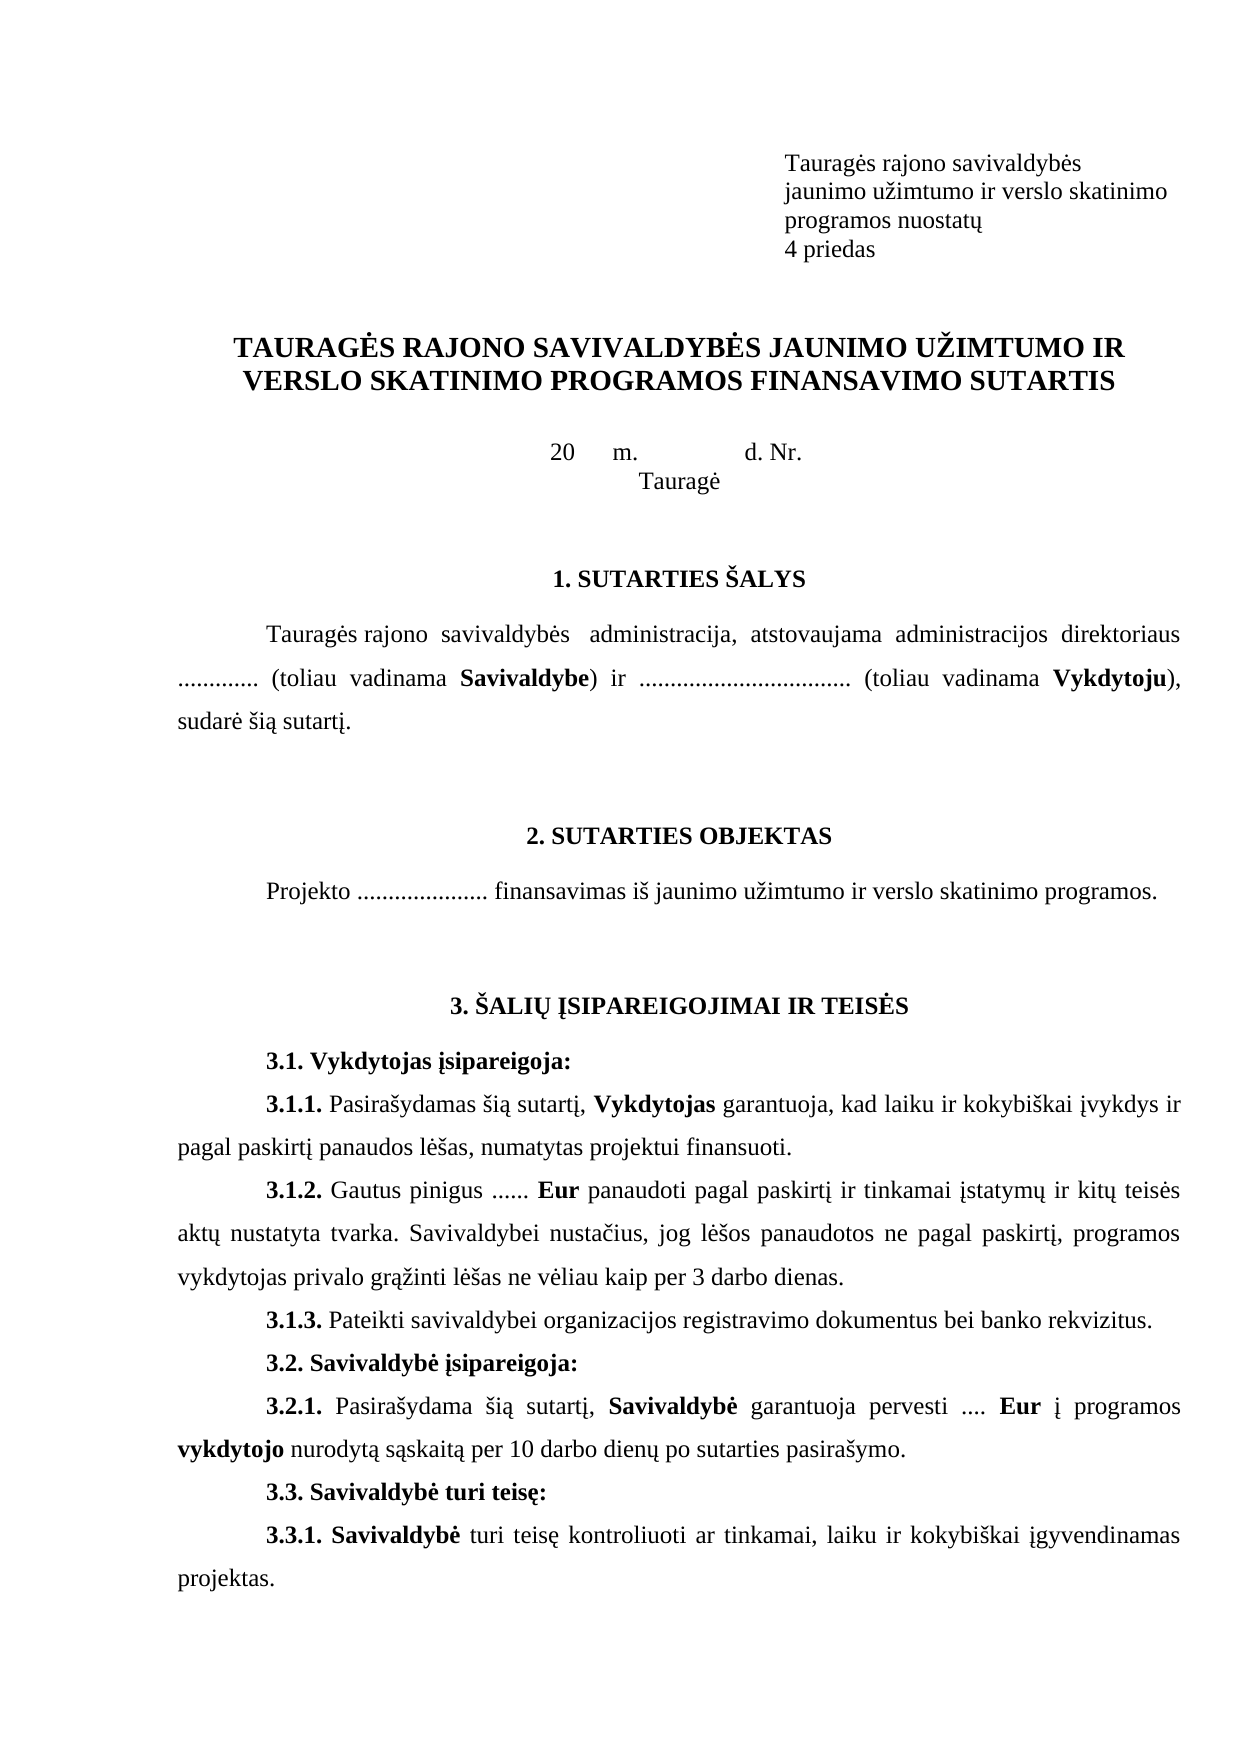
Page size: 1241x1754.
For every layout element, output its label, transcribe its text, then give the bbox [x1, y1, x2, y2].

text 3. ŠALIŲ ĮSIPAREIGOJIMAI IR TEISĖS [177, 991, 1181, 1020]
text Projekto ..................... finansavimas iš jaunimo užimtumo ir verslo skatinimo programos. [177, 876, 1181, 905]
text jaunimo užimtumo ir verslo skatinimo programos nuostatų [784, 176, 1181, 234]
text 3.3. Savivaldybė turi teisę: [177, 1477, 1181, 1506]
text 3.2.1. Pasirašydama šią sutartį, Savivaldybė garantuoja pervesti .... Eur į programos vykdytojo nurodytą sąskaitą per 10 darbo dienų po sutarties pasirašymo. [177, 1391, 1181, 1463]
text 3.1.3. Pateikti savivaldybei organizacijos registravimo dokumentus bei banko rekvizitus. [177, 1305, 1181, 1333]
text 1. SUTARTIES ŠALYS [177, 564, 1181, 593]
text 20 m. d. Nr. [177, 437, 1181, 466]
text 3.1.2. Gautus pinigus ...... Eur panaudoti pagal paskirtį ir tinkamai įstatymų ir kitų teisės aktų nustatyta tvarka. Savivaldybei nustačius, jog lėšos panaudotos ne pagal paskirtį, programos vykdytojas privalo grąžinti lėšas ne vėliau kaip per 3 darbo dienas. [177, 1175, 1181, 1290]
text TAURAGĖS RAJONO SAVIVALDYBĖS JAUNIMO UŽIMTUMO IR VERSLO SKATINIMO PROGRAMOS FINANSAVIMO SUTARTIS [177, 330, 1181, 397]
text 3.2. Savivaldybė įsipareigoja: [177, 1348, 1181, 1377]
text Tauragė [177, 466, 1181, 495]
text 3.1. Vykdytojas įsipareigoja: [177, 1046, 1181, 1075]
text Tauragės rajono savivaldybės [177, 148, 1181, 176]
text Tauragės rajono savivaldybės administracija, atstovaujama administracijos direktoriaus ............. (toliau vadinama Savivaldybe) ir .................................. (toliau vadinama Vykdytoju), sudarė šią sutartį. [177, 619, 1181, 734]
text 3.1.1. Pasirašydamas šią sutartį, Vykdytojas garantuoja, kad laiku ir kokybiškai įvykdys ir pagal paskirtį panaudos lėšas, numatytas projektui finansuoti. [177, 1089, 1181, 1161]
text 4 priedas [177, 234, 1181, 263]
text 3.3.1. Savivaldybė turi teisę kontroliuoti ar tinkamai, laiku ir kokybiškai įgyvendinamas projektas. [177, 1520, 1181, 1592]
text 2. SUTARTIES OBJEKTAS [177, 821, 1181, 849]
